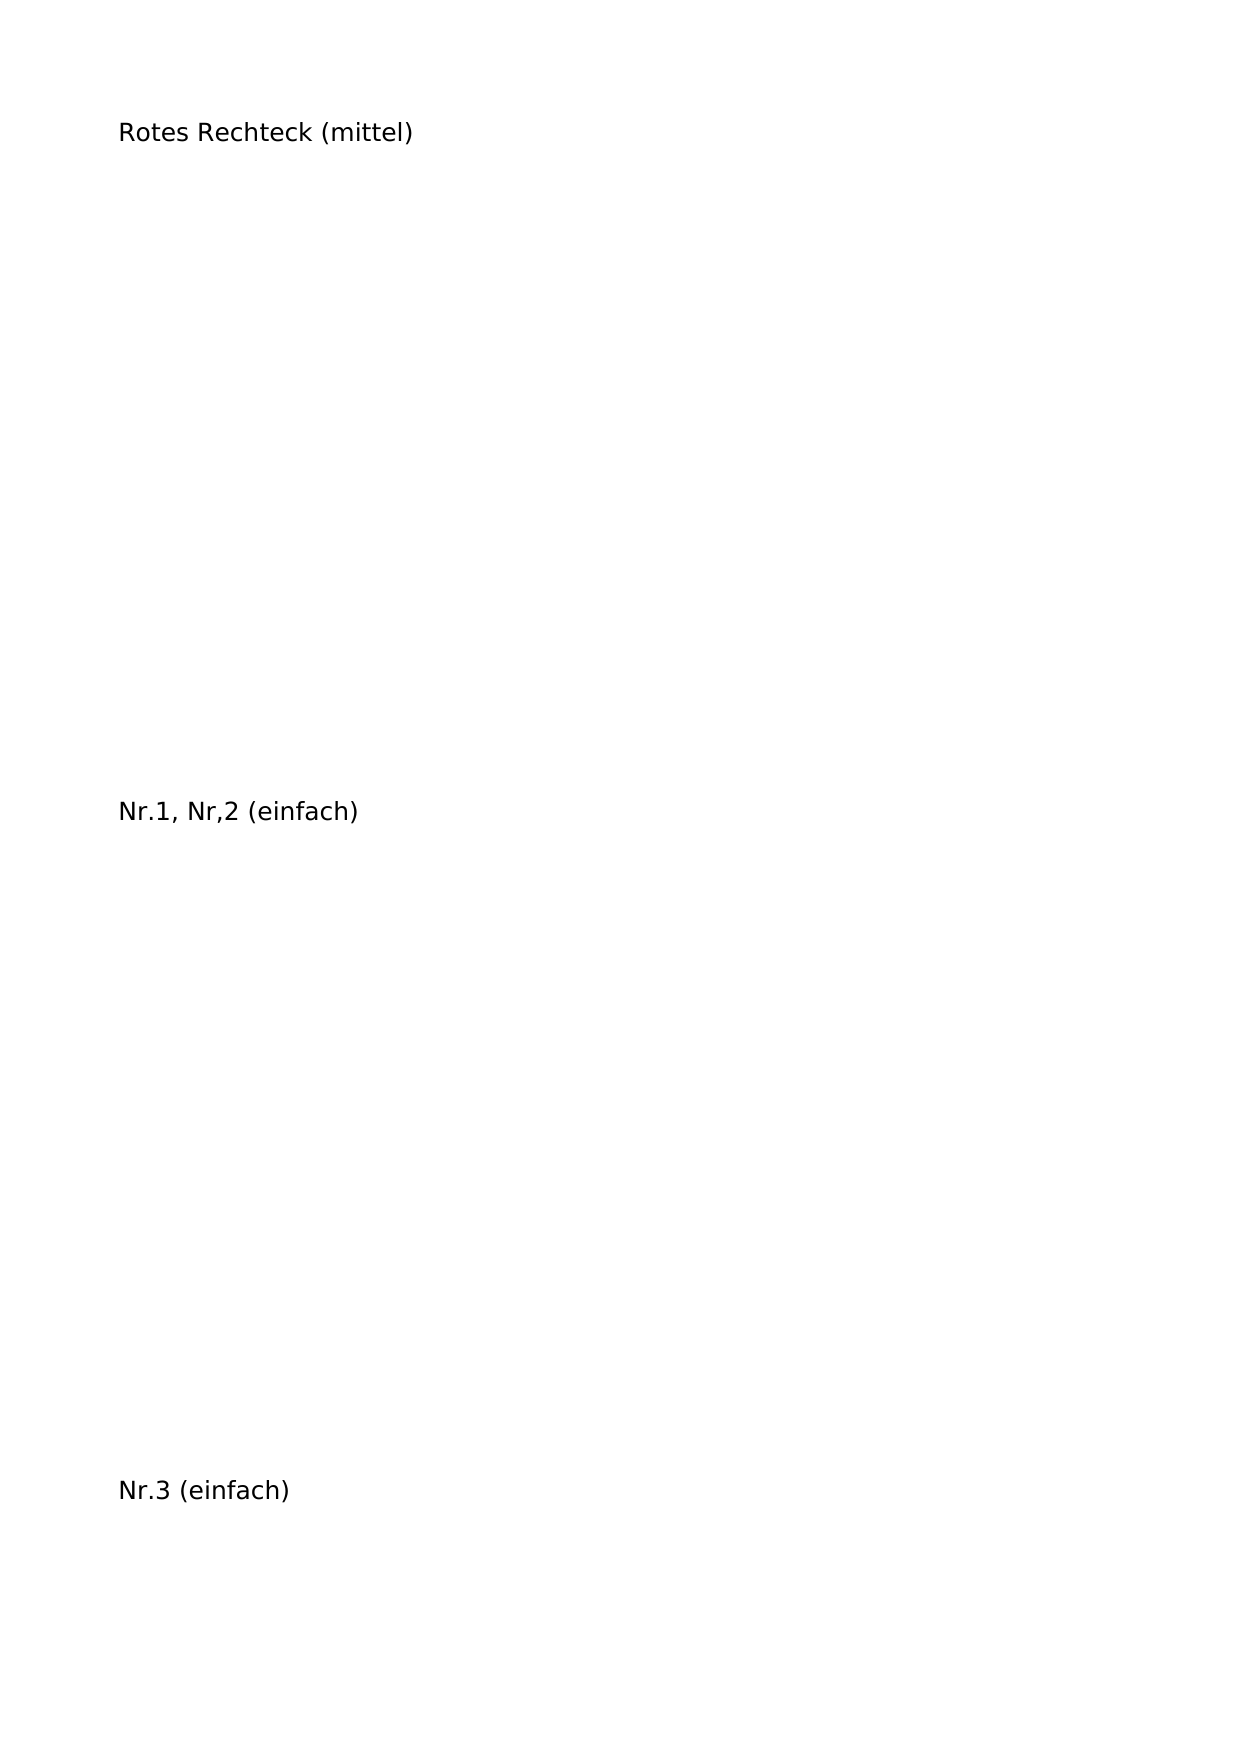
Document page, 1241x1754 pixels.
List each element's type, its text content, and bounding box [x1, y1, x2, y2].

text Nr.1, Nr,2 (einfach) [118, 797, 1122, 826]
text Rotes Rechteck (mittel) [118, 118, 1122, 147]
text Nr.3 (einfach) [118, 1476, 1122, 1506]
